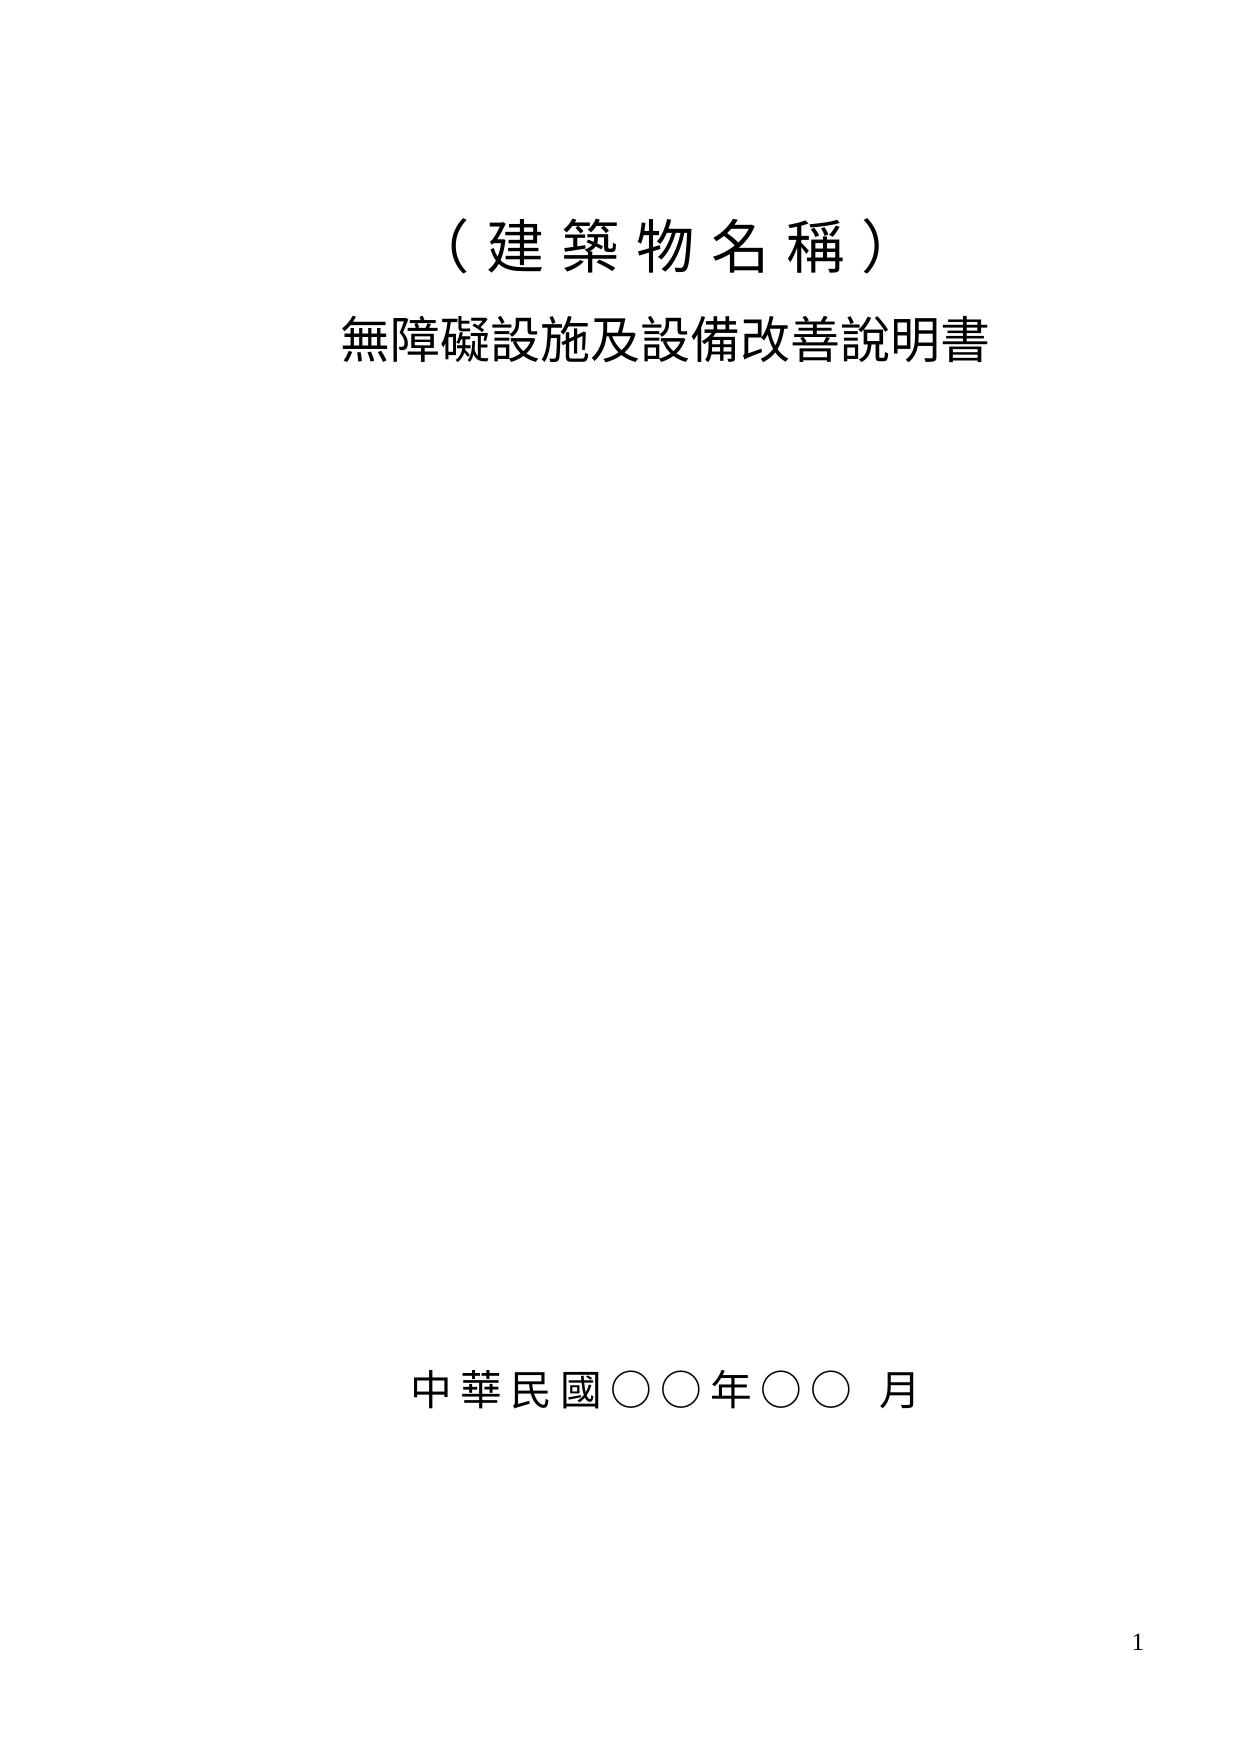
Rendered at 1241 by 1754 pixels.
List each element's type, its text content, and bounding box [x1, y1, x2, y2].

text 中華民國○○年○○月 [191, 1349, 1141, 1424]
text （建築物名稱） [191, 187, 1141, 299]
text 無障礙設施及設備改善說明書 [191, 299, 1141, 374]
